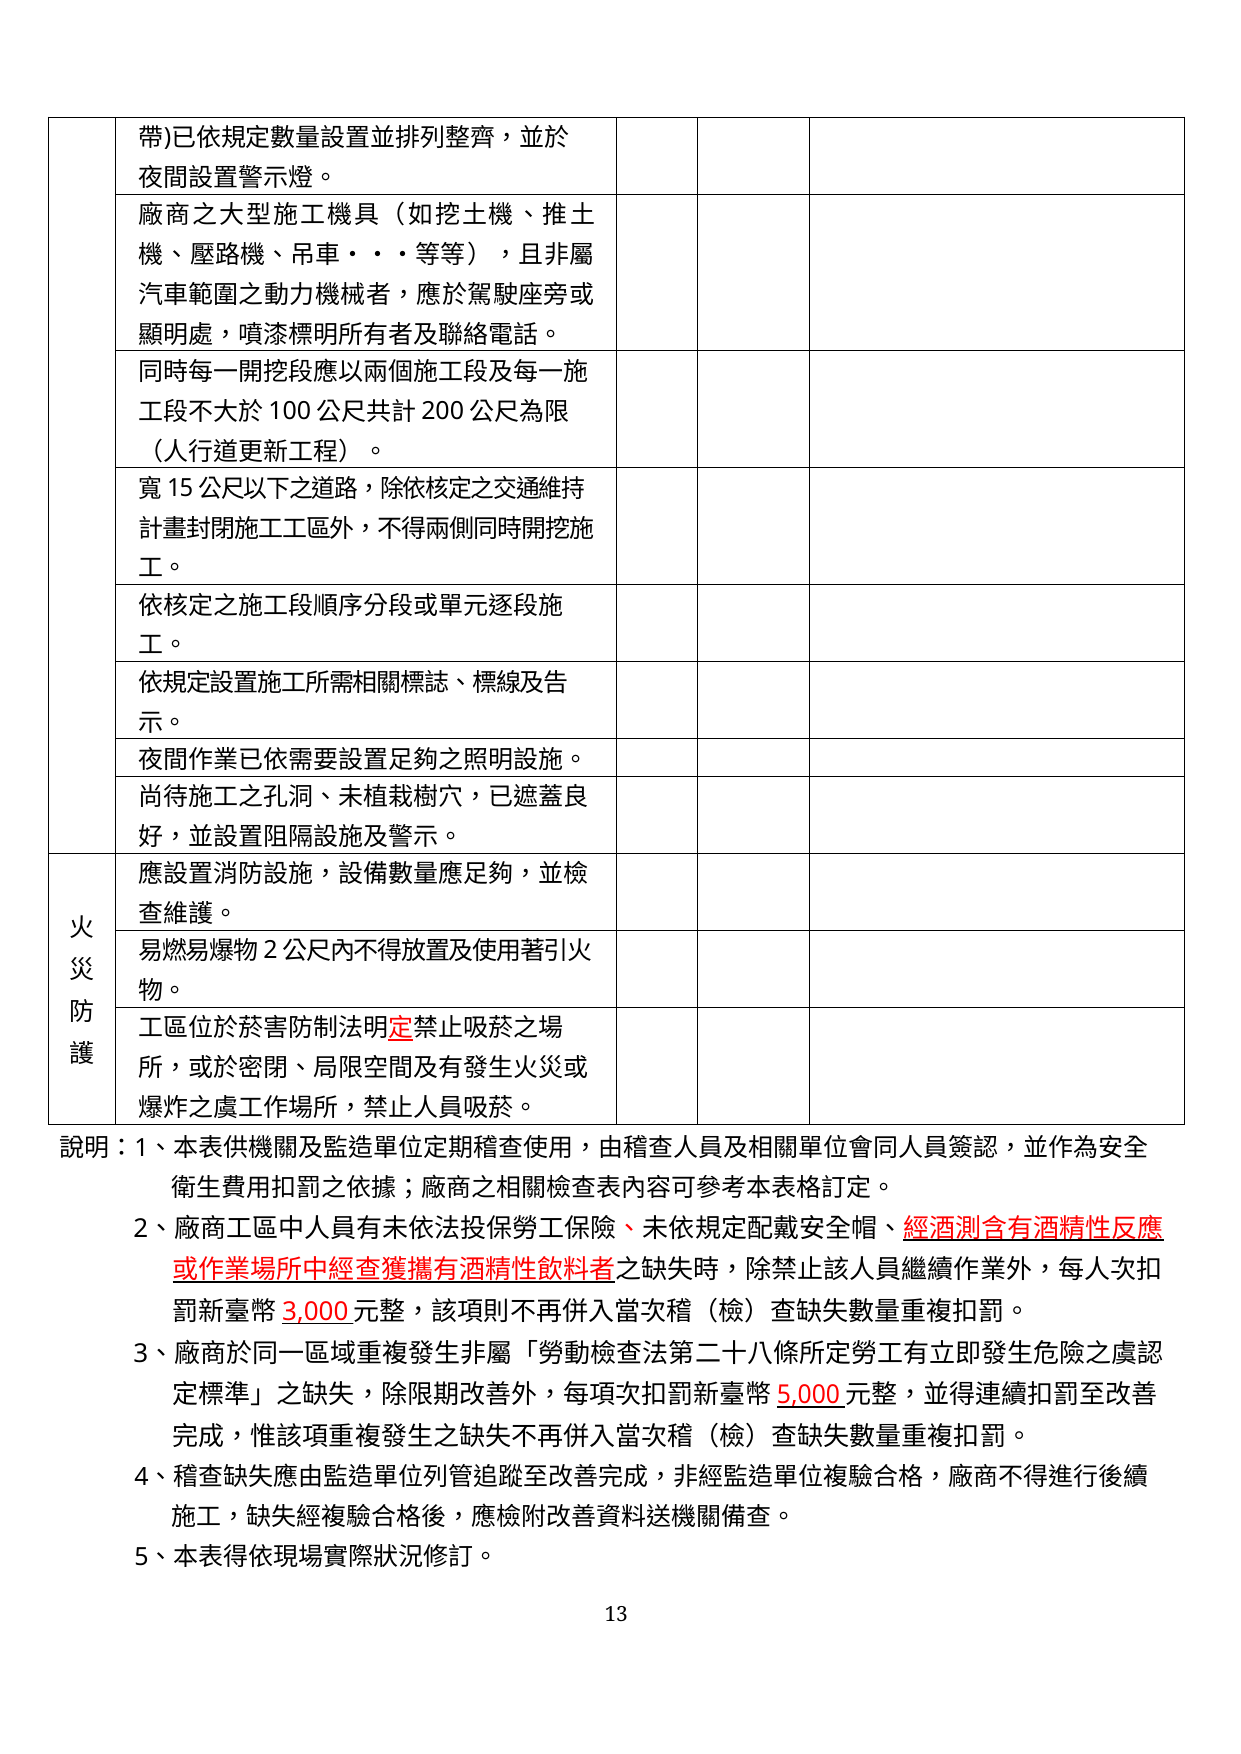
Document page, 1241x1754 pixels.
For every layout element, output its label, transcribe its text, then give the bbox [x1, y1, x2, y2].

table_cell [810, 585, 1184, 661]
table_cell 易燃易爆物2公尺內不得放置及使用著引火物。 [116, 931, 616, 1007]
table_cell [698, 662, 809, 738]
table_cell [810, 118, 1184, 194]
table_cell [617, 585, 697, 661]
table_cell 寬15公尺以下之道路，除依核定之交通維持計畫封閉施工工區外，不得兩側同時開挖施工。 [116, 468, 616, 584]
table_cell [698, 351, 809, 467]
table_cell [698, 585, 809, 661]
table_cell 同時每一開挖段應以兩個施工段及每一施工段不大於100公尺共計200公尺為限（人行道更新工程）。 [116, 351, 616, 467]
text 說明：1、本表供機關及監造單位定期稽查使用，由稽查人員及相關單位會同人員簽認，並作為安全衛生費用扣罰之依據；廠商之相關檢查表內容可參考本表格訂定。 [59, 1127, 1172, 1203]
table_cell [617, 662, 697, 738]
table_cell [617, 777, 697, 853]
table_cell [810, 739, 1184, 776]
table_cell 應設置消防設施，設備數量應足夠，並檢查維護。 [116, 854, 616, 930]
table_cell [617, 931, 697, 1007]
table_cell 工區位於菸害防制法明定禁止吸菸之場所，或於密閉、局限空間及有發生火災或爆炸之虞工作場所，禁止人員吸菸。 [116, 1008, 616, 1124]
table_cell [810, 931, 1184, 1007]
table_cell [698, 739, 809, 776]
table_cell 帶)已依規定數量設置並排列整齊，並於夜間設置警示燈。 [116, 118, 616, 194]
table_cell [617, 1008, 697, 1124]
table_cell [617, 195, 697, 350]
table_cell 夜間作業已依需要設置足夠之照明設施。 [116, 739, 616, 776]
table_cell [810, 854, 1184, 930]
table_cell [698, 468, 809, 584]
text 4、稽查缺失應由監造單位列管追蹤至改善完成，非經監造單位複驗合格，廠商不得進行後續施工，缺失經複驗合格後，應檢附改善資料送機關備查。 [134, 1457, 1172, 1533]
table_cell [617, 854, 697, 930]
table_cell [698, 1008, 809, 1124]
table_cell [617, 351, 697, 467]
table_cell [810, 1008, 1184, 1124]
table_cell [698, 777, 809, 853]
table_cell [810, 351, 1184, 467]
text 5、本表得依現場實際狀況修訂。 [134, 1536, 1196, 1572]
table_cell [810, 195, 1184, 350]
table_cell [617, 468, 697, 584]
table_cell [617, 118, 697, 194]
table_cell 依規定設置施工所需相關標誌、標線及告示。 [116, 662, 616, 738]
table_cell [810, 662, 1184, 738]
text 3、廠商於同一區域重複發生非屬「勞動檢查法第二十八條所定勞工有立即發生危險之虞認定標準」之缺失，除限期改善外，每項次扣罰新臺幣5,000元整，並得連續扣罰至改善完成，惟該項重複發生之缺失不再併入當次稽（檢）查缺失數量重複扣罰。 [133, 1332, 1173, 1453]
table_cell [698, 118, 809, 194]
table_cell [698, 931, 809, 1007]
table_cell 尚待施工之孔洞、未植栽樹穴，已遮蓋良好，並設置阻隔設施及警示。 [116, 777, 616, 853]
table_cell [49, 118, 115, 853]
table_cell [617, 739, 697, 776]
text 2、廠商工區中人員有未依法投保勞工保險、未依規定配戴安全帽、經酒測含有酒精性反應或作業場所中經查獲攜有酒精性飲料者之缺失時，除禁止該人員繼續作業外，每人次扣罰新臺幣3,000元整，該項則不再併入當次稽（檢）查缺失數量重複扣罰。 [133, 1207, 1173, 1328]
table_cell [810, 468, 1184, 584]
table_cell [810, 777, 1184, 853]
table_cell 依核定之施工段順序分段或單元逐段施工。 [116, 585, 616, 661]
table_cell 火 災 防 護 [49, 854, 115, 1124]
table_cell [698, 854, 809, 930]
table_cell [698, 195, 809, 350]
table_cell 廠商之大型施工機具（如挖土機、推土機、壓路機、吊車‧‧‧等等），且非屬汽車範圍之動力機械者，應於駕駛座旁或顯明處，噴漆標明所有者及聯絡電話。 [116, 195, 616, 350]
